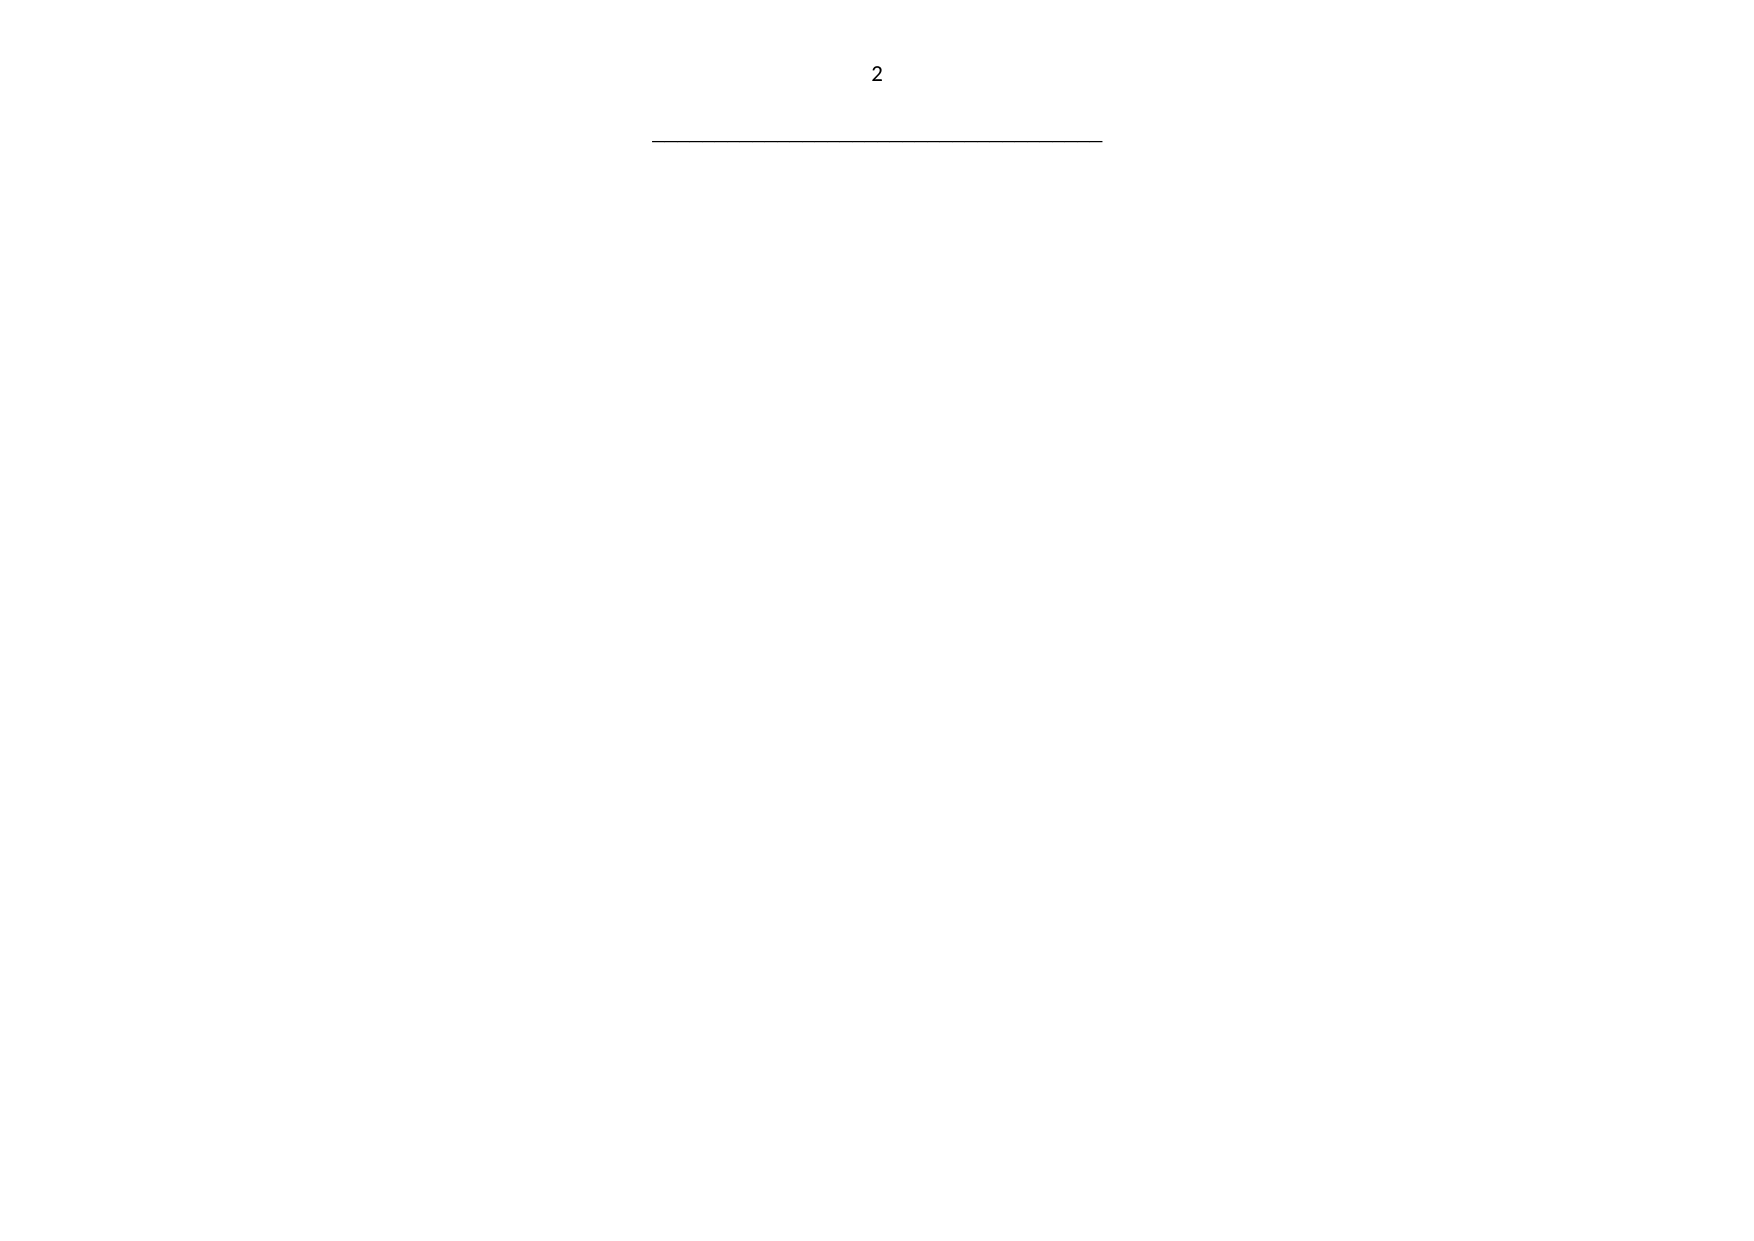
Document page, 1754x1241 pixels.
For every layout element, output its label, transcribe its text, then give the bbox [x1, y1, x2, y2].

text ____________________________________ [118, 116, 1636, 144]
